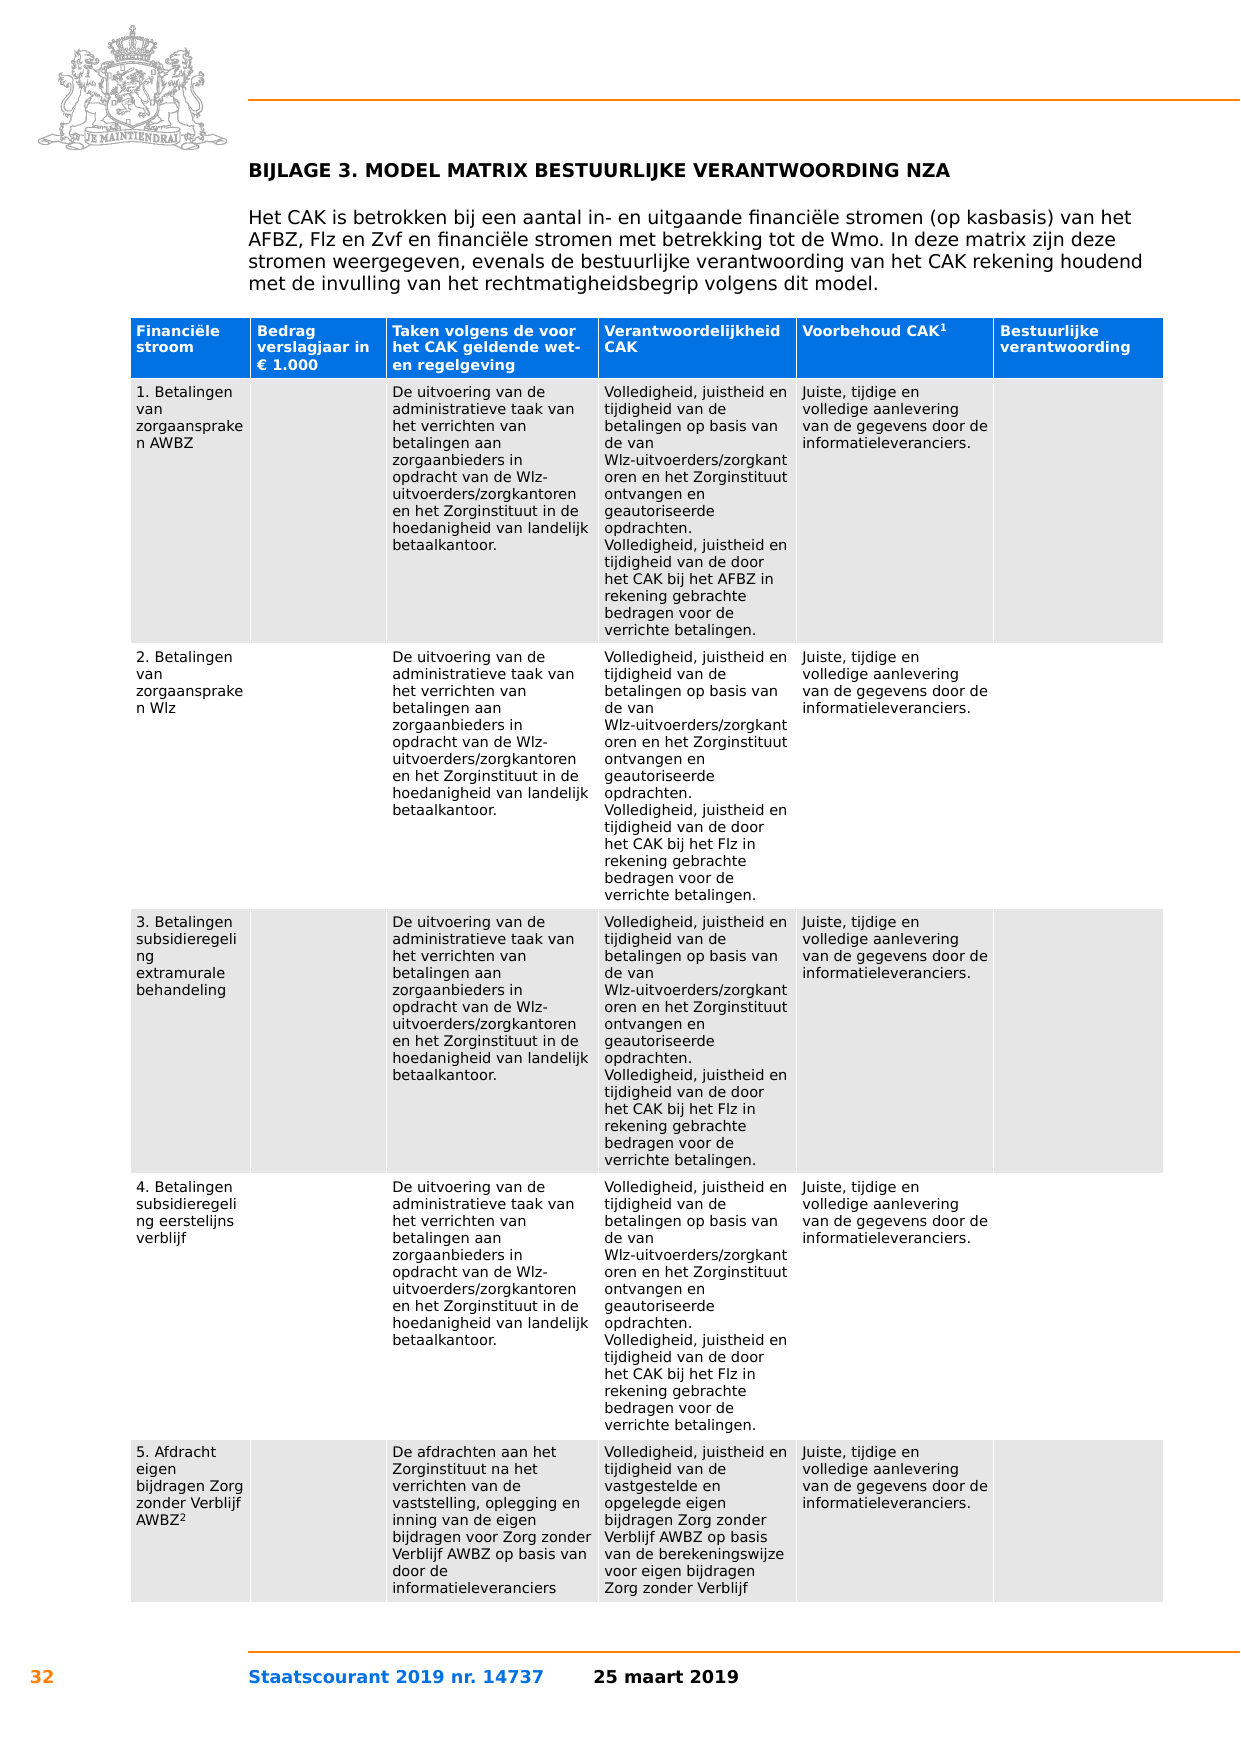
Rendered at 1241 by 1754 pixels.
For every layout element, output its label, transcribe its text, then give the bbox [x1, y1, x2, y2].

table_cell Volledigheid, juistheid en tijdigheid van de betalingen op basis van de van Wlz-uitvoerders/zorgkantoren en het Zorginstituut ontvangen en geautoriseerde opdrachten. Volledigheid, juistheid en tijdigheid van de door het CAK bij het AFBZ in rekening gebrachte bedragen voor de verrichte betalingen. [599, 379, 796, 643]
table_cell 1. Betalingen van zorgaanspraken AWBZ [131, 379, 250, 643]
table_cell 5. Afdracht eigen bijdragen Zorg zonder Verblijf AWBZ2 [131, 1440, 250, 1602]
table_cell [251, 1440, 386, 1602]
table_header Bedrag verslagjaar in € 1.000 [251, 318, 386, 378]
table_cell 4. Betalingen subsidieregeling eerstelijns verblijf [131, 1174, 250, 1438]
table_header Financiële stroom [131, 318, 250, 378]
table_header Voorbehoud CAK1 [797, 318, 993, 378]
table_header Verantwoordelijkheid CAK [599, 318, 796, 378]
table_cell 2. Betalingen van zorgaanspraken Wlz [131, 644, 250, 908]
table_header Bestuurlijke verantwoording [994, 318, 1163, 378]
table_cell De uitvoering van de administratieve taak van het verrichten van betalingen aan zorgaanbieders in opdracht van de Wlz-uitvoerders/zorgkantoren en het Zorginstituut in de hoedanigheid van landelijk betaalkantoor. [387, 909, 598, 1173]
table_cell [251, 644, 386, 908]
table_cell [251, 1174, 386, 1438]
table_cell Volledigheid, juistheid en tijdigheid van de betalingen op basis van de van Wlz-uitvoerders/zorgkantoren en het Zorginstituut ontvangen en geautoriseerde opdrachten. Volledigheid, juistheid en tijdigheid van de door het CAK bij het Flz in rekening gebrachte bedragen voor de verrichte betalingen. [599, 909, 796, 1173]
table_cell De uitvoering van de administratieve taak van het verrichten van betalingen aan zorgaanbieders in opdracht van de Wlz-uitvoerders/zorgkantoren en het Zorginstituut in de hoedanigheid van landelijk betaalkantoor. [387, 1174, 598, 1438]
table_cell Juiste, tijdige en volledige aanlevering van de gegevens door de informatieleveranciers. [797, 1174, 993, 1438]
table_cell De afdrachten aan het Zorginstituut na het verrichten van de vaststelling, oplegging en inning van de eigen bijdragen voor Zorg zonder Verblijf AWBZ op basis van door de informatieleveranciers [387, 1440, 598, 1602]
table_cell [994, 1440, 1163, 1602]
table_cell [251, 379, 386, 643]
table_cell De uitvoering van de administratieve taak van het verrichten van betalingen aan zorgaanbieders in opdracht van de Wlz-uitvoerders/zorgkantoren en het Zorginstituut in de hoedanigheid van landelijk betaalkantoor. [387, 379, 598, 643]
table_cell [251, 909, 386, 1173]
table_cell [994, 644, 1163, 908]
table_cell Juiste, tijdige en volledige aanlevering van de gegevens door de informatieleveranciers. [797, 379, 993, 643]
table_cell De uitvoering van de administratieve taak van het verrichten van betalingen aan zorgaanbieders in opdracht van de Wlz-uitvoerders/zorgkantoren en het Zorginstituut in de hoedanigheid van landelijk betaalkantoor. [387, 644, 598, 908]
table_cell Juiste, tijdige en volledige aanlevering van de gegevens door de informatieleveranciers. [797, 1440, 993, 1602]
picture [38, 25, 227, 150]
table_cell [994, 379, 1163, 643]
table_cell 3. Betalingen subsidieregeling extramurale behandeling [131, 909, 250, 1173]
table_cell Juiste, tijdige en volledige aanlevering van de gegevens door de informatieleveranciers. [797, 644, 993, 908]
text Het CAK is betrokken bij een aantal in- en uitgaande financiële stromen (op kasbasis) van het AFBZ, Flz en Zvf en financiële stromen met betrekking tot de Wmo. In deze matrix zijn deze stromen weergegeven, evenals de bestuurlijke verantwoording van het CAK rekening houdend met de invulling van het rechtmatigheidsbegrip volgens dit model. [248, 207, 1163, 295]
table_cell Juiste, tijdige en volledige aanlevering van de gegevens door de informatieleveranciers. [797, 909, 993, 1173]
subtitle BIJLAGE 3. MODEL MATRIX BESTUURLIJKE VERANTWOORDING NZA [248, 160, 1163, 182]
table_cell Volledigheid, juistheid en tijdigheid van de vastgestelde en opgelegde eigen bijdragen Zorg zonder Verblijf AWBZ op basis van de berekeningswijze voor eigen bijdragen Zorg zonder Verblijf [599, 1440, 796, 1602]
table_cell Volledigheid, juistheid en tijdigheid van de betalingen op basis van de van Wlz-uitvoerders/zorgkantoren en het Zorginstituut ontvangen en geautoriseerde opdrachten. Volledigheid, juistheid en tijdigheid van de door het CAK bij het Flz in rekening gebrachte bedragen voor de verrichte betalingen. [599, 644, 796, 908]
table_cell [994, 1174, 1163, 1438]
table_header Taken volgens de voor het CAK geldende wet- en regelgeving [387, 318, 598, 378]
table_cell Volledigheid, juistheid en tijdigheid van de betalingen op basis van de van Wlz-uitvoerders/zorgkantoren en het Zorginstituut ontvangen en geautoriseerde opdrachten. Volledigheid, juistheid en tijdigheid van de door het CAK bij het Flz in rekening gebrachte bedragen voor de verrichte betalingen. [599, 1174, 796, 1438]
table_cell [994, 909, 1163, 1173]
